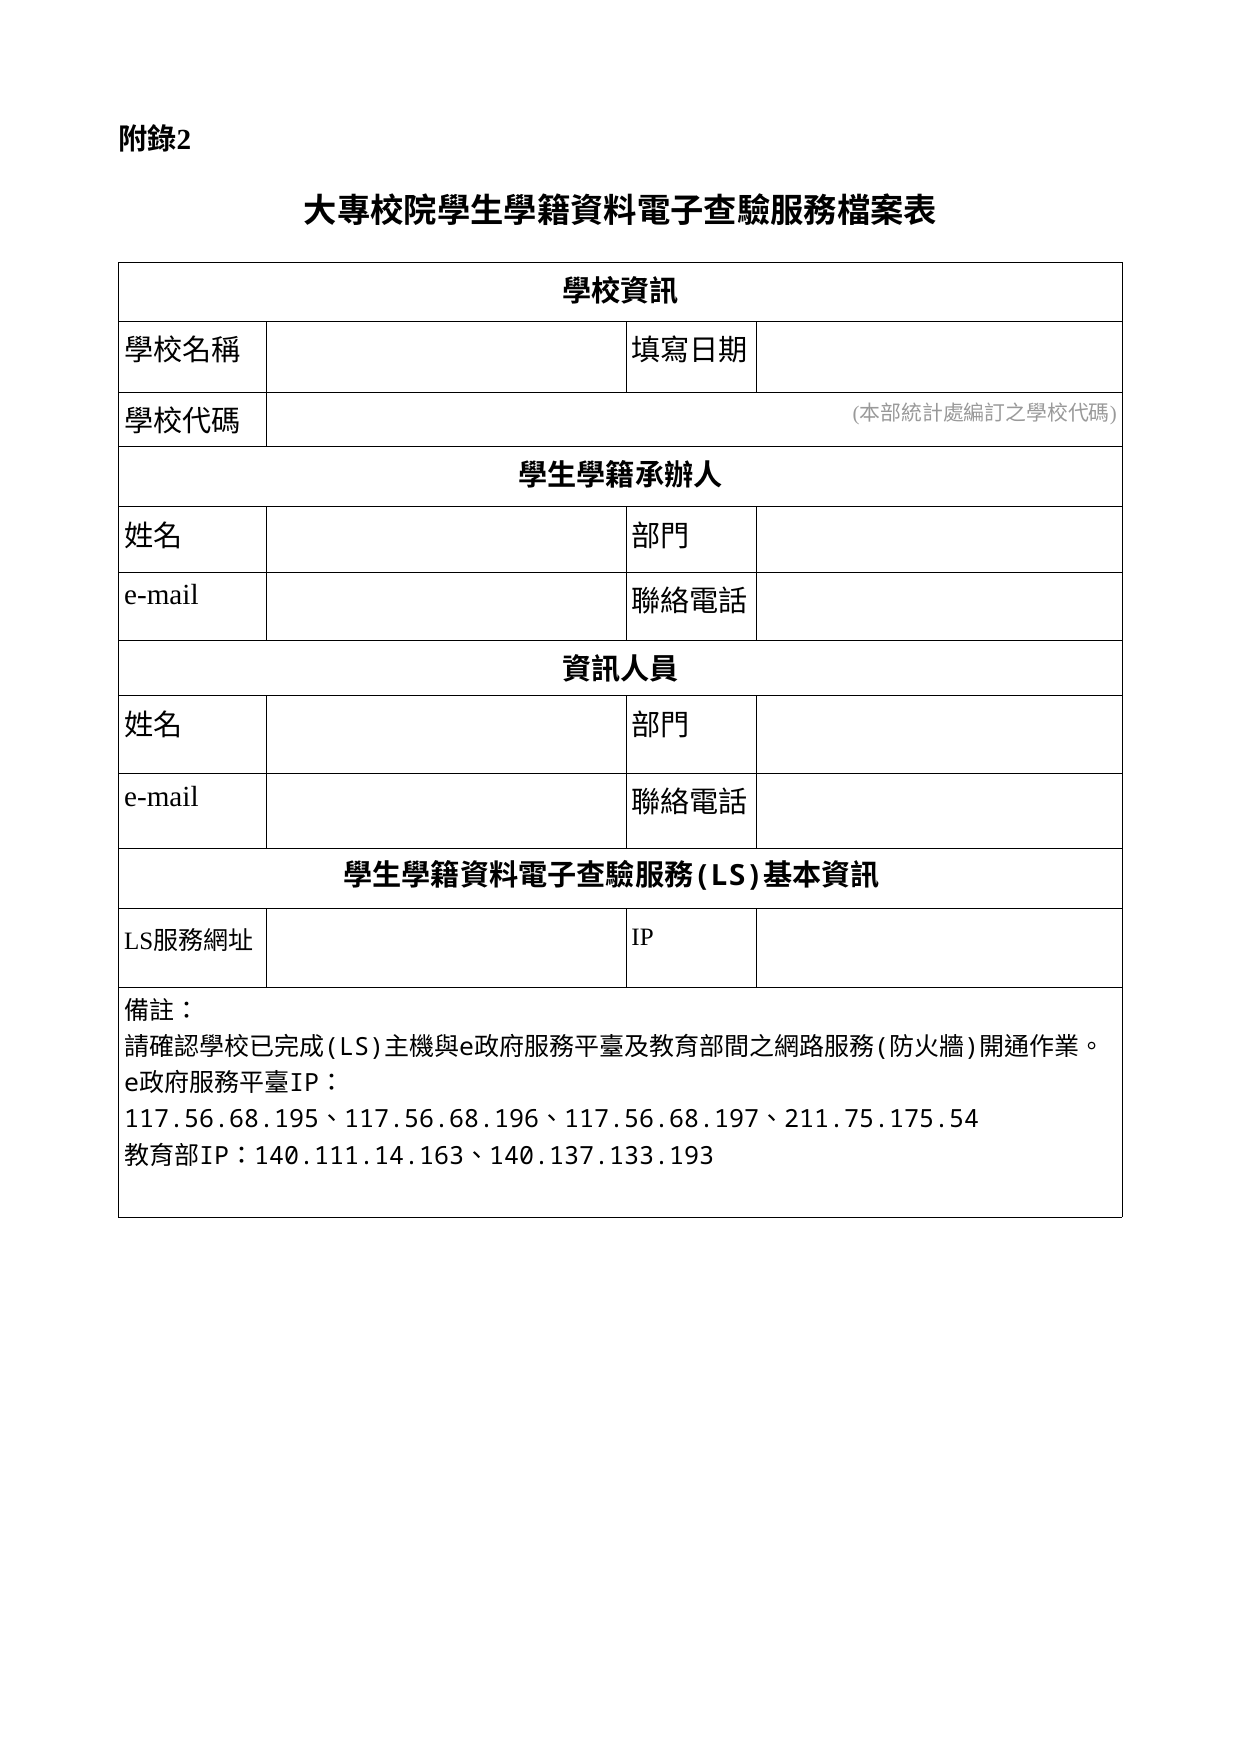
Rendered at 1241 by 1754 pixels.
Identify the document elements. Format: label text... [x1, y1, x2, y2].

table_cell [267, 909, 626, 987]
table_cell 學校名稱 [119, 322, 266, 392]
table_cell 聯絡電話 [627, 573, 756, 639]
table_cell [267, 573, 626, 639]
table_cell [757, 774, 1122, 848]
table_cell [757, 909, 1122, 987]
table_cell [267, 507, 626, 572]
table_cell 學校代碼 [119, 393, 266, 446]
table_cell (本部統計處編訂之學校代碼) [267, 393, 1122, 446]
table_header 學校資訊 [119, 263, 1122, 321]
text 附錄2 [118, 118, 1122, 158]
table_cell [267, 696, 626, 773]
table_cell LS服務網址 [119, 909, 266, 987]
table_cell [757, 507, 1122, 572]
table_cell 聯絡電話 [627, 774, 756, 848]
table_cell e-mail [119, 573, 266, 639]
table_cell 資訊人員 [119, 641, 1122, 695]
table_cell e-mail [119, 774, 266, 848]
table_cell 姓名 [119, 507, 266, 572]
text 大專校院學生學籍資料電子查驗服務檔案表 [118, 187, 1122, 233]
table_cell 部門 [627, 696, 756, 773]
table_cell 備註： 請確認學校已完成(LS)主機與e政府服務平臺及教育部間之網路服務(防火牆)開通作業。 e政府服務平臺IP：117.56.68.195、117.56.68.196、117.56.68.197、211.75.175.54 教育部IP：140.111.14.163、140.137.133.193 [119, 988, 1122, 1217]
table_cell 學生學籍資料電子查驗服務(LS)基本資訊 [119, 849, 1122, 908]
table_cell [757, 696, 1122, 773]
table_cell 學生學籍承辦人 [119, 447, 1122, 506]
table_cell 部門 [627, 507, 756, 572]
table_cell [267, 774, 626, 848]
table_cell 姓名 [119, 696, 266, 773]
table_cell [267, 322, 626, 392]
table_cell IP [627, 909, 756, 987]
table_cell [757, 322, 1122, 392]
table_cell 填寫日期 [627, 322, 756, 392]
table_cell [757, 573, 1122, 639]
